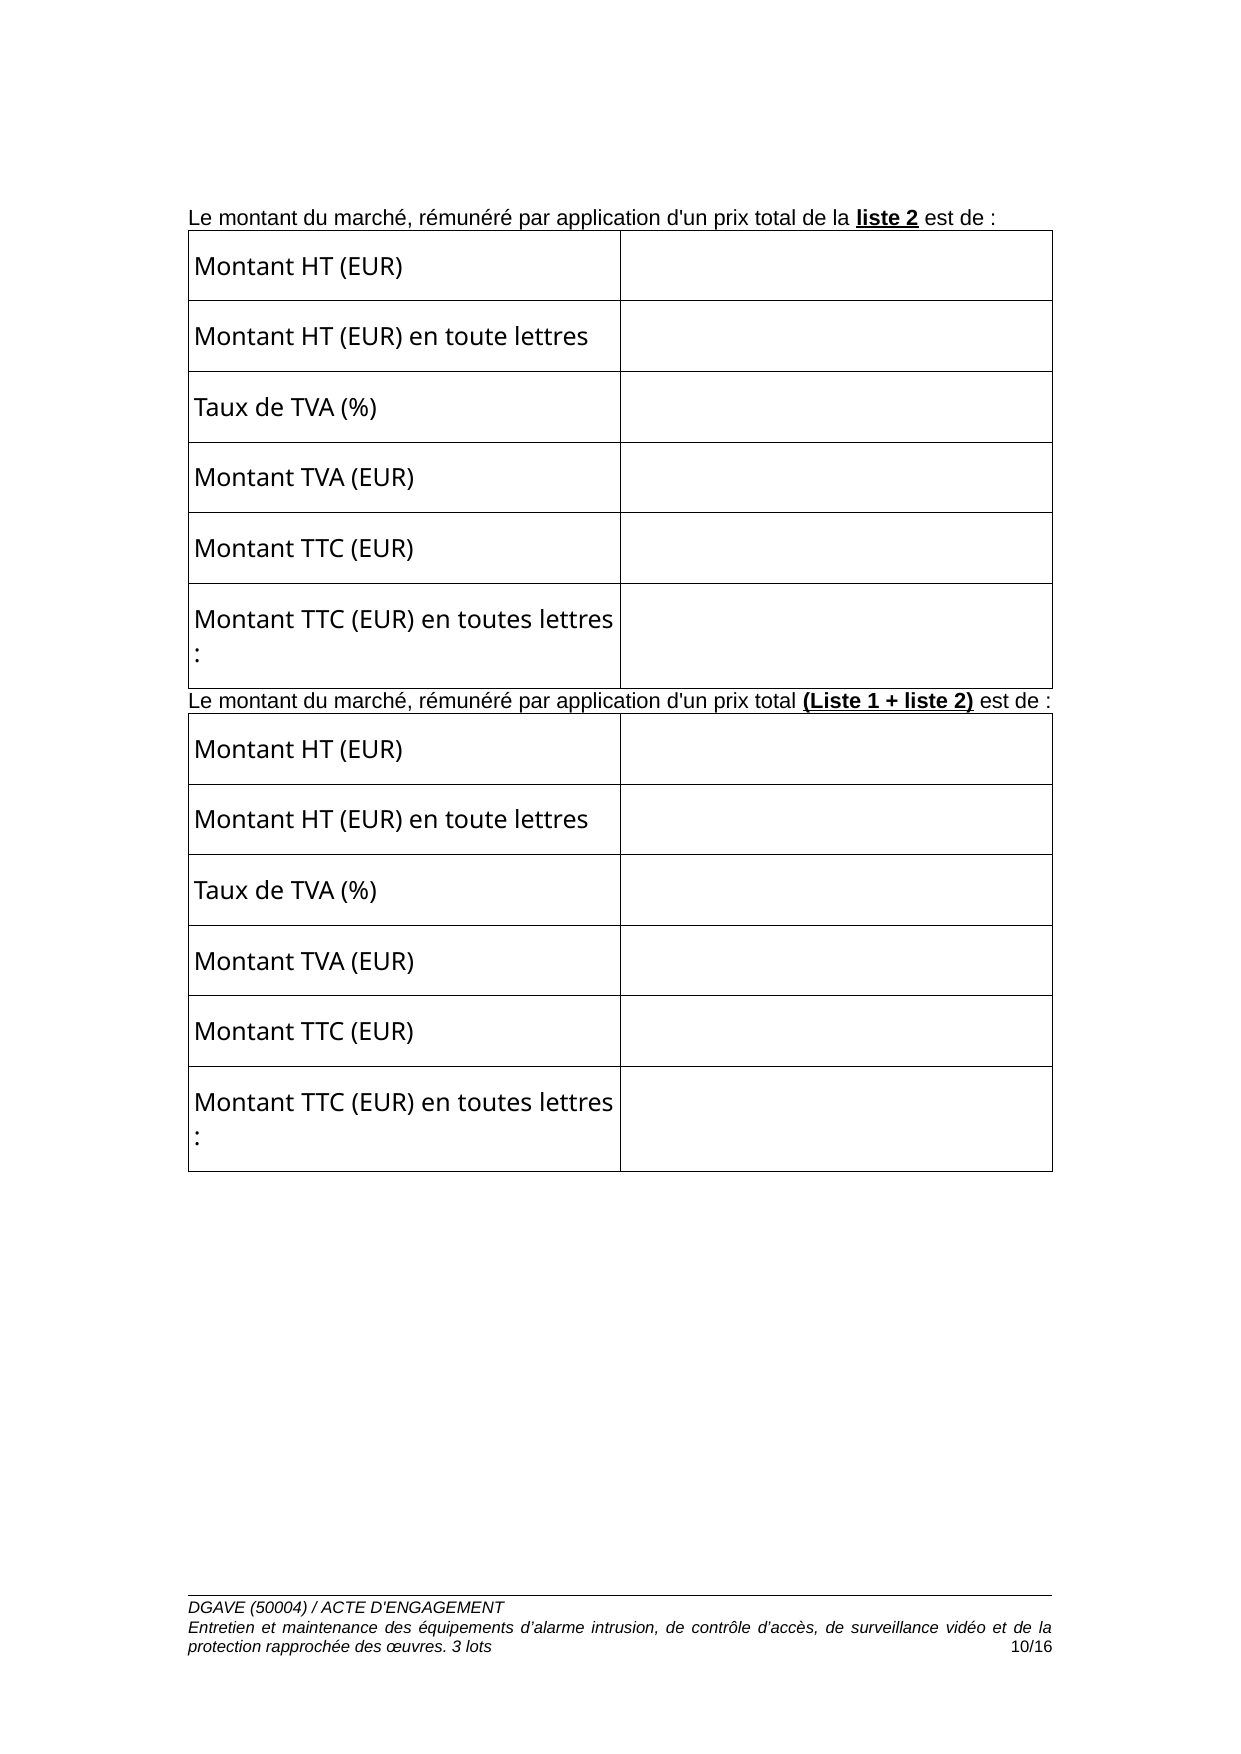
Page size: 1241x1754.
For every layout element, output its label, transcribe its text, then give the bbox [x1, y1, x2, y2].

text Le montant du marché, rémunéré par application d'un prix total de la liste 2 est de : [188, 204, 1052, 230]
table_cell [621, 855, 1052, 925]
table_cell Montant TVA (EUR) [189, 443, 620, 512]
table_cell [621, 1067, 1052, 1171]
table_cell [621, 372, 1052, 442]
table_cell [621, 996, 1052, 1066]
table_cell Montant HT (EUR) en toute lettres [189, 785, 620, 854]
table_cell Taux de TVA (%) [189, 372, 620, 442]
table_cell [621, 513, 1052, 583]
table_header Montant HT (EUR) [189, 231, 620, 300]
table_cell [621, 301, 1052, 371]
table_cell Taux de TVA (%) [189, 855, 620, 925]
table_cell [621, 443, 1052, 512]
text Le montant du marché, rémunéré par application d'un prix total (Liste 1 + liste 2) est de : [188, 689, 1052, 713]
table_header [621, 714, 1052, 783]
table_cell Montant TVA (EUR) [189, 926, 620, 995]
table_cell [621, 785, 1052, 854]
table_cell Montant TTC (EUR) en toutes lettres : [189, 584, 620, 688]
table_cell Montant TTC (EUR) en toutes lettres : [189, 1067, 620, 1171]
table_cell Montant HT (EUR) en toute lettres [189, 301, 620, 371]
table_cell [621, 926, 1052, 995]
table_cell Montant TTC (EUR) [189, 513, 620, 583]
table_header [621, 231, 1052, 300]
table_header Montant HT (EUR) [189, 714, 620, 783]
table_cell Montant TTC (EUR) [189, 996, 620, 1066]
table_cell [621, 584, 1052, 688]
